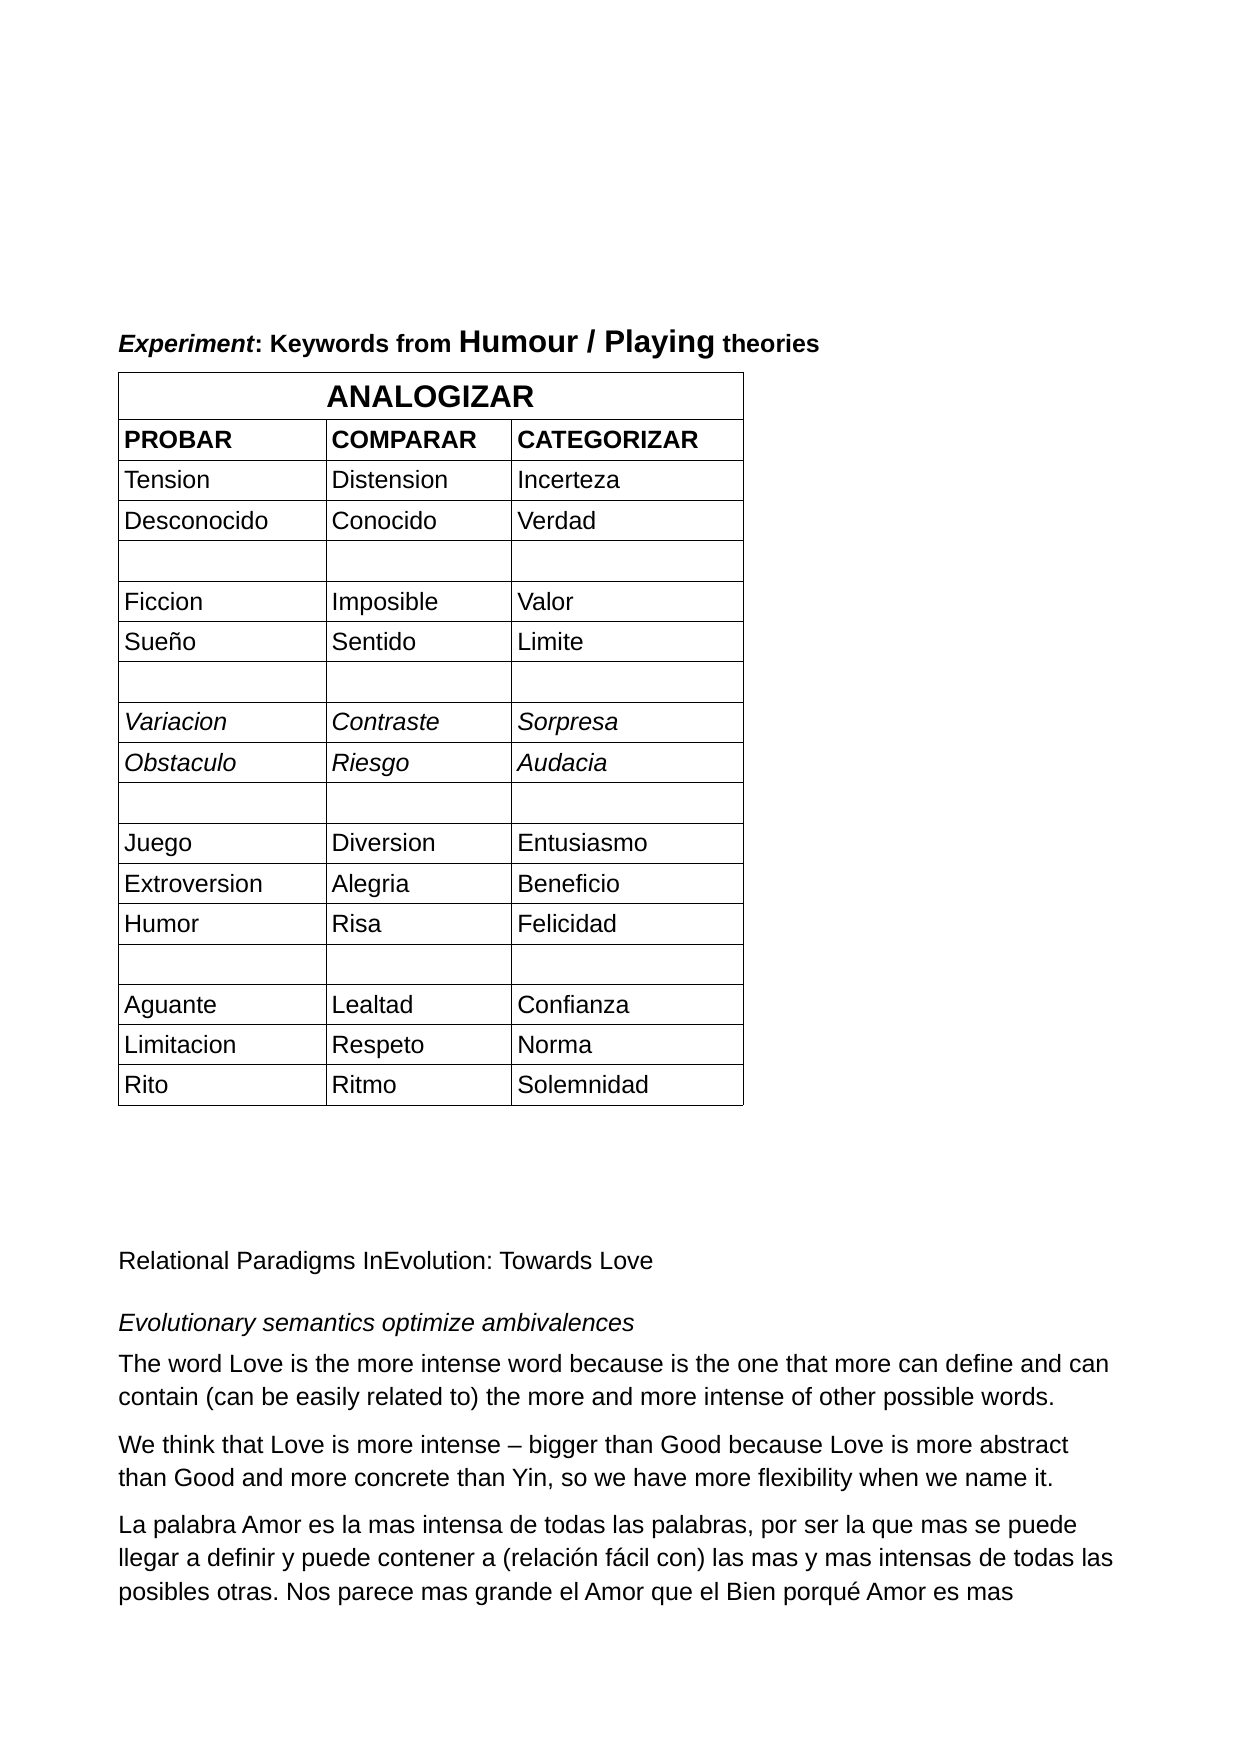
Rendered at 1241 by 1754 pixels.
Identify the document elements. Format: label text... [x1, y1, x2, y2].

table_cell Alegria [327, 864, 511, 903]
table_cell Solemnidad [512, 1065, 743, 1105]
text La palabra Amor es la mas intensa de todas las palabras, por ser la que mas se puede llegar a definir y puede contener a (relación fácil con) las mas y mas intensas de todas las posibles otras. Nos parece mas grande el Amor que el Bien porqué Amor es mas [118, 1510, 1122, 1605]
table_cell Risa [327, 904, 511, 943]
table_cell Lealtad [327, 985, 511, 1024]
table_cell Juego [119, 824, 326, 863]
table_cell [327, 541, 511, 581]
table_cell Sentido [327, 622, 511, 661]
table_cell Limite [512, 622, 743, 661]
table_cell Desconocido [119, 501, 326, 540]
table_cell Felicidad [512, 904, 743, 943]
table_cell Entusiasmo [512, 824, 743, 863]
subtitle Evolutionary semantics optimize ambivalences [118, 1308, 1122, 1337]
table_cell Humor [119, 904, 326, 943]
table_cell Extroversion [119, 864, 326, 903]
table_cell Variacion [119, 703, 326, 742]
table_cell Audacia [512, 743, 743, 782]
table_cell [119, 945, 326, 984]
table_cell Ficcion [119, 582, 326, 621]
text We think that Love is more intense – bigger than Good because Love is more abstract than Good and more concrete than Yin, so we have more flexibility when we name it. [118, 1430, 1122, 1492]
table_cell Incerteza [512, 461, 743, 500]
table_cell Rito [119, 1065, 326, 1105]
table_cell Obstaculo [119, 743, 326, 782]
table_cell [327, 662, 511, 702]
table_cell Aguante [119, 985, 326, 1024]
table_cell Respeto [327, 1025, 511, 1064]
table_cell [119, 541, 326, 581]
table_cell Beneficio [512, 864, 743, 903]
table_cell Imposible [327, 582, 511, 621]
table_cell [327, 783, 511, 822]
table_cell [119, 662, 326, 702]
table_cell COMPARAR [327, 420, 511, 460]
table_cell [512, 662, 743, 702]
table_header ANALOGIZAR [119, 373, 743, 419]
table_cell Sorpresa [512, 703, 743, 742]
table_cell Confianza [512, 985, 743, 1024]
subtitle Relational Paradigms InEvolution: Towards Love [118, 1246, 1122, 1274]
table_cell CATEGORIZAR [512, 420, 743, 460]
table_cell Conocido [327, 501, 511, 540]
table_cell [512, 945, 743, 984]
table_cell Ritmo [327, 1065, 511, 1105]
table_cell Norma [512, 1025, 743, 1064]
table_cell [512, 783, 743, 822]
table_cell PROBAR [119, 420, 326, 460]
table_cell [119, 783, 326, 822]
table_cell Riesgo [327, 743, 511, 782]
table_cell Limitacion [119, 1025, 326, 1064]
table_cell Contraste [327, 703, 511, 742]
table_cell Sueño [119, 622, 326, 661]
text The word Love is the more intense word because is the one that more can define and can contain (can be easily related to) the more and more intense of other possible words. [118, 1349, 1122, 1411]
table_cell [512, 541, 743, 581]
table_cell Verdad [512, 501, 743, 540]
table_cell [327, 945, 511, 984]
table_cell Distension [327, 461, 511, 500]
table_cell Diversion [327, 824, 511, 863]
table_cell Tension [119, 461, 326, 500]
subtitle Experiment: Keywords from Humour / Playing theories [118, 323, 1122, 359]
table_cell Valor [512, 582, 743, 621]
